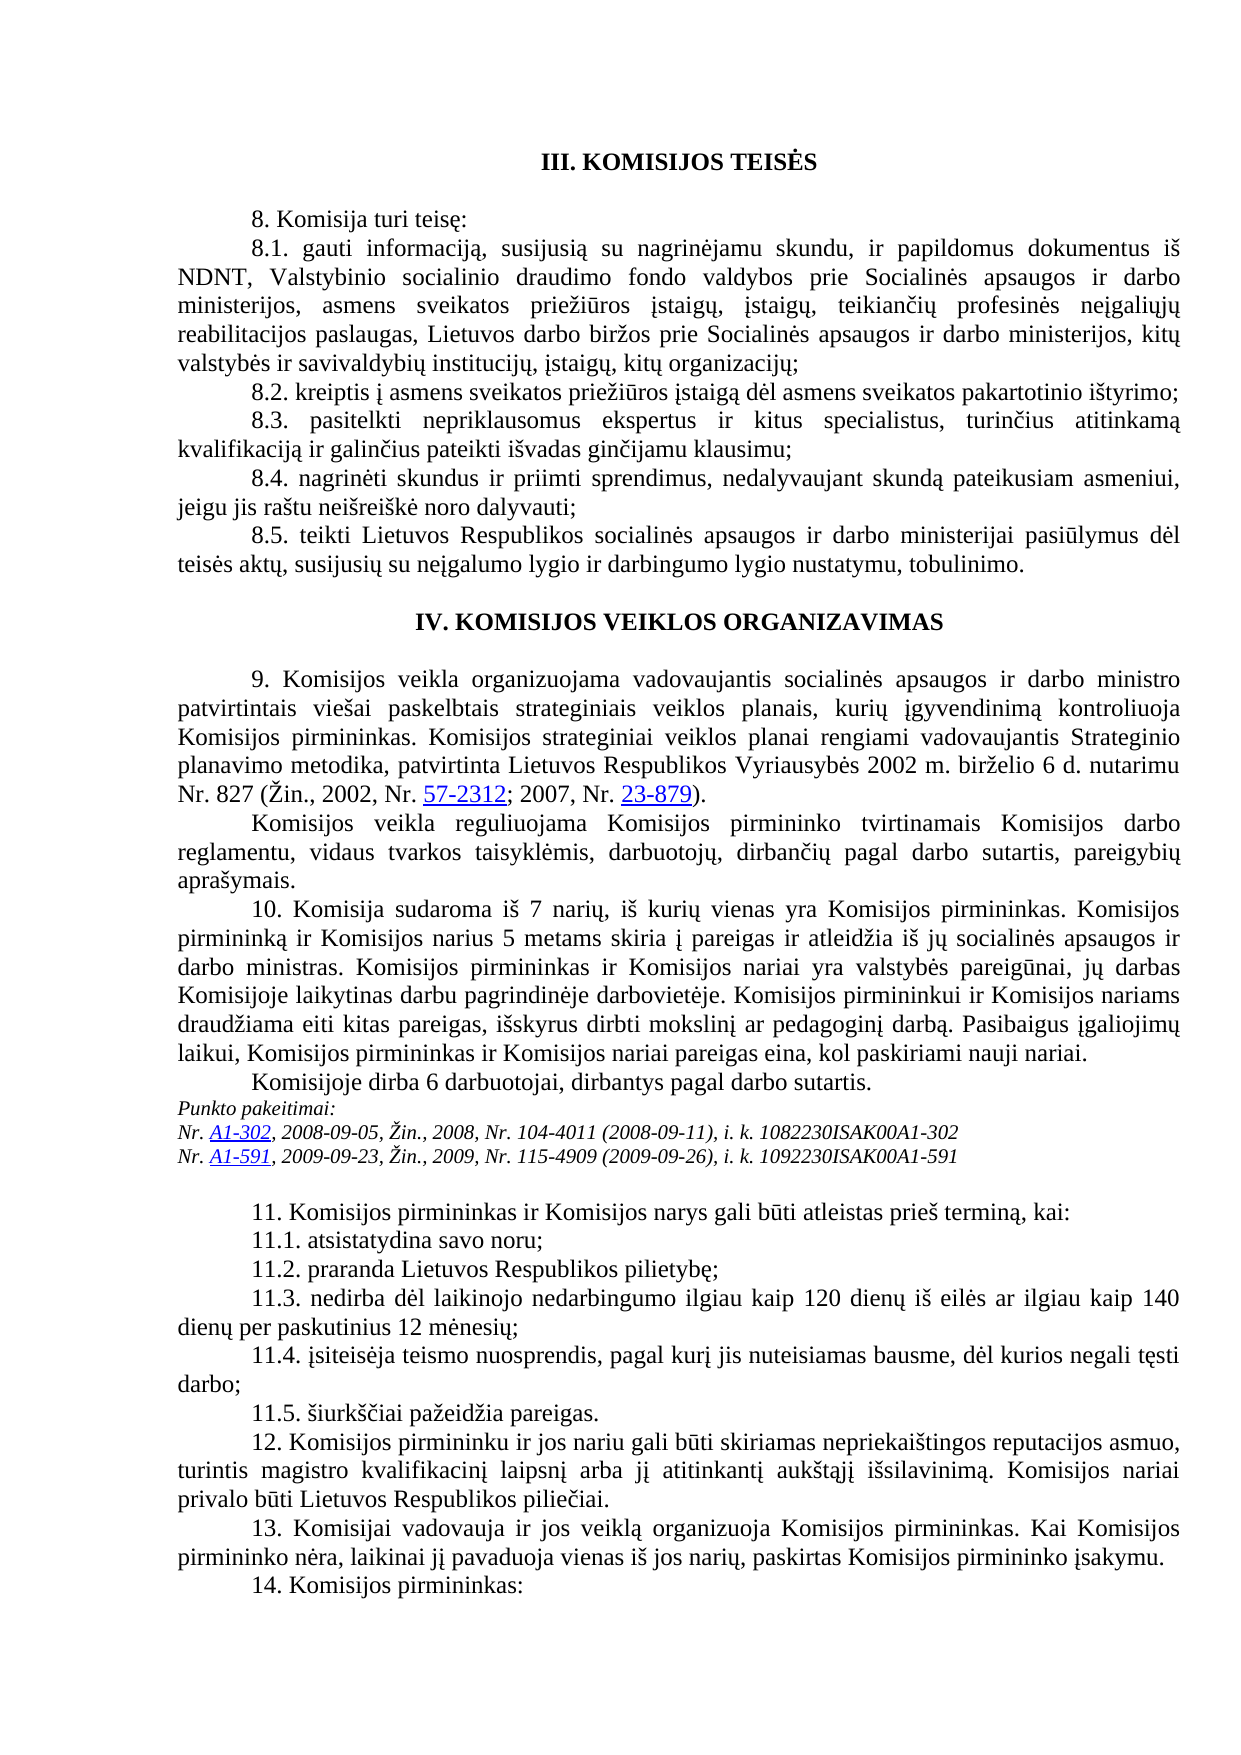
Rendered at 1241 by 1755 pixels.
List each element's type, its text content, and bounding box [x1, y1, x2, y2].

text 10. Komisija sudaroma iš 7 narių, iš kurių vienas yra Komisijos pirmininkas. Komisijos pirmininką ir Komisijos narius 5 metams skiria į pareigas ir atleidžia iš jų socialinės apsaugos ir darbo ministras. Komisijos pirmininkas ir Komisijos nariai yra valstybės pareigūnai, jų darbas Komisijoje laikytinas darbu pagrindinėje darbovietėje. Komisijos pirmininkui ir Komisijos nariams draudžiama eiti kitas pareigas, išskyrus dirbti mokslinį ar pedagoginį darbą. Pasibaigus įgaliojimų laikui, Komisijos pirmininkas ir Komisijos nariai pareigas eina, kol paskiriami nauji nariai. [177, 894, 1181, 1067]
text IV. KOMISIJOS VEIKLOS ORGANIZAVIMAS [177, 607, 1181, 636]
text 11. Komisijos pirmininkas ir Komisijos narys gali būti atleistas prieš terminą, kai: [177, 1197, 1181, 1225]
text 8.2. kreiptis į asmens sveikatos priežiūros įstaigą dėl asmens sveikatos pakartotinio ištyrimo; [177, 377, 1181, 406]
text 13. Komisijai vadovauja ir jos veiklą organizuoja Komisijos pirmininkas. Kai Komisijos pirmininko nėra, laikinai jį pavaduoja vienas iš jos narių, paskirtas Komisijos pirmininko įsakymu. [177, 1513, 1181, 1570]
text Punkto pakeitimai: [177, 1096, 1181, 1120]
text 8. Komisija turi teisę: [177, 204, 1181, 233]
text Nr. A1-591, 2009-09-23, Žin., 2009, Nr. 115-4909 (2009-09-26), i. k. 1092230ISAK00A1-591 [177, 1144, 1181, 1168]
text 8.4. nagrinėti skundus ir priimti sprendimus, nedalyvaujant skundą pateikusiam asmeniui, jeigu jis raštu neišreiškė noro dalyvauti; [177, 463, 1181, 521]
text 12. Komisijos pirmininku ir jos nariu gali būti skiriamas nepriekaištingos reputacijos asmuo, turintis magistro kvalifikacinį laipsnį arba jį atitinkantį aukštąjį išsilavinimą. Komisijos nariai privalo būti Lietuvos Respublikos piliečiai. [177, 1427, 1181, 1513]
text 11.2. praranda Lietuvos Respublikos pilietybę; [177, 1254, 1181, 1283]
text 14. Komisijos pirmininkas: [177, 1570, 1181, 1599]
text 8.1. gauti informaciją, susijusią su nagrinėjamu skundu, ir papildomus dokumentus iš NDNT, Valstybinio socialinio draudimo fondo valdybos prie Socialinės apsaugos ir darbo ministerijos, asmens sveikatos priežiūros įstaigų, įstaigų, teikiančių profesinės neįgaliųjų reabilitacijos paslaugas, Lietuvos darbo biržos prie Socialinės apsaugos ir darbo ministerijos, kitų valstybės ir savivaldybių institucijų, įstaigų, kitų organizacijų; [177, 233, 1181, 377]
text 11.4. įsiteisėja teismo nuosprendis, pagal kurį jis nuteisiamas bausme, dėl kurios negali tęsti darbo; [177, 1340, 1181, 1398]
text 11.1. atsistatydina savo noru; [177, 1225, 1181, 1254]
text Komisijoje dirba 6 darbuotojai, dirbantys pagal darbo sutartis. [177, 1067, 1181, 1096]
text 8.3. pasitelkti nepriklausomus ekspertus ir kitus specialistus, turinčius atitinkamą kvalifikaciją ir galinčius pateikti išvadas ginčijamu klausimu; [177, 406, 1181, 463]
text 11.5. šiurkščiai pažeidžia pareigas. [177, 1398, 1181, 1427]
text 8.5. teikti Lietuvos Respublikos socialinės apsaugos ir darbo ministerijai pasiūlymus dėl teisės aktų, susijusių su neįgalumo lygio ir darbingumo lygio nustatymu, tobulinimo. [177, 521, 1181, 578]
text III. KOMISIJOS TEISĖS [177, 147, 1181, 176]
text Komisijos veikla reguliuojama Komisijos pirmininko tvirtinamais Komisijos darbo reglamentu, vidaus tvarkos taisyklėmis, darbuotojų, dirbančių pagal darbo sutartis, pareigybių aprašymais. [177, 808, 1181, 894]
text Nr. A1-302, 2008-09-05, Žin., 2008, Nr. 104-4011 (2008-09-11), i. k. 1082230ISAK00A1-302 [177, 1120, 1181, 1144]
text 11.3. nedirba dėl laikinojo nedarbingumo ilgiau kaip 120 dienų iš eilės ar ilgiau kaip 140 dienų per paskutinius 12 mėnesių; [177, 1283, 1181, 1340]
text 9. Komisijos veikla organizuojama vadovaujantis socialinės apsaugos ir darbo ministro patvirtintais viešai paskelbtais strateginiais veiklos planais, kurių įgyvendinimą kontroliuoja Komisijos pirmininkas. Komisijos strateginiai veiklos planai rengiami vadovaujantis Strateginio planavimo metodika, patvirtinta Lietuvos Respublikos Vyriausybės 2002 m. birželio 6 d. nutarimu Nr. 827 (Žin., 2002, Nr. 57-2312; 2007, Nr. 23-879). [177, 664, 1181, 808]
